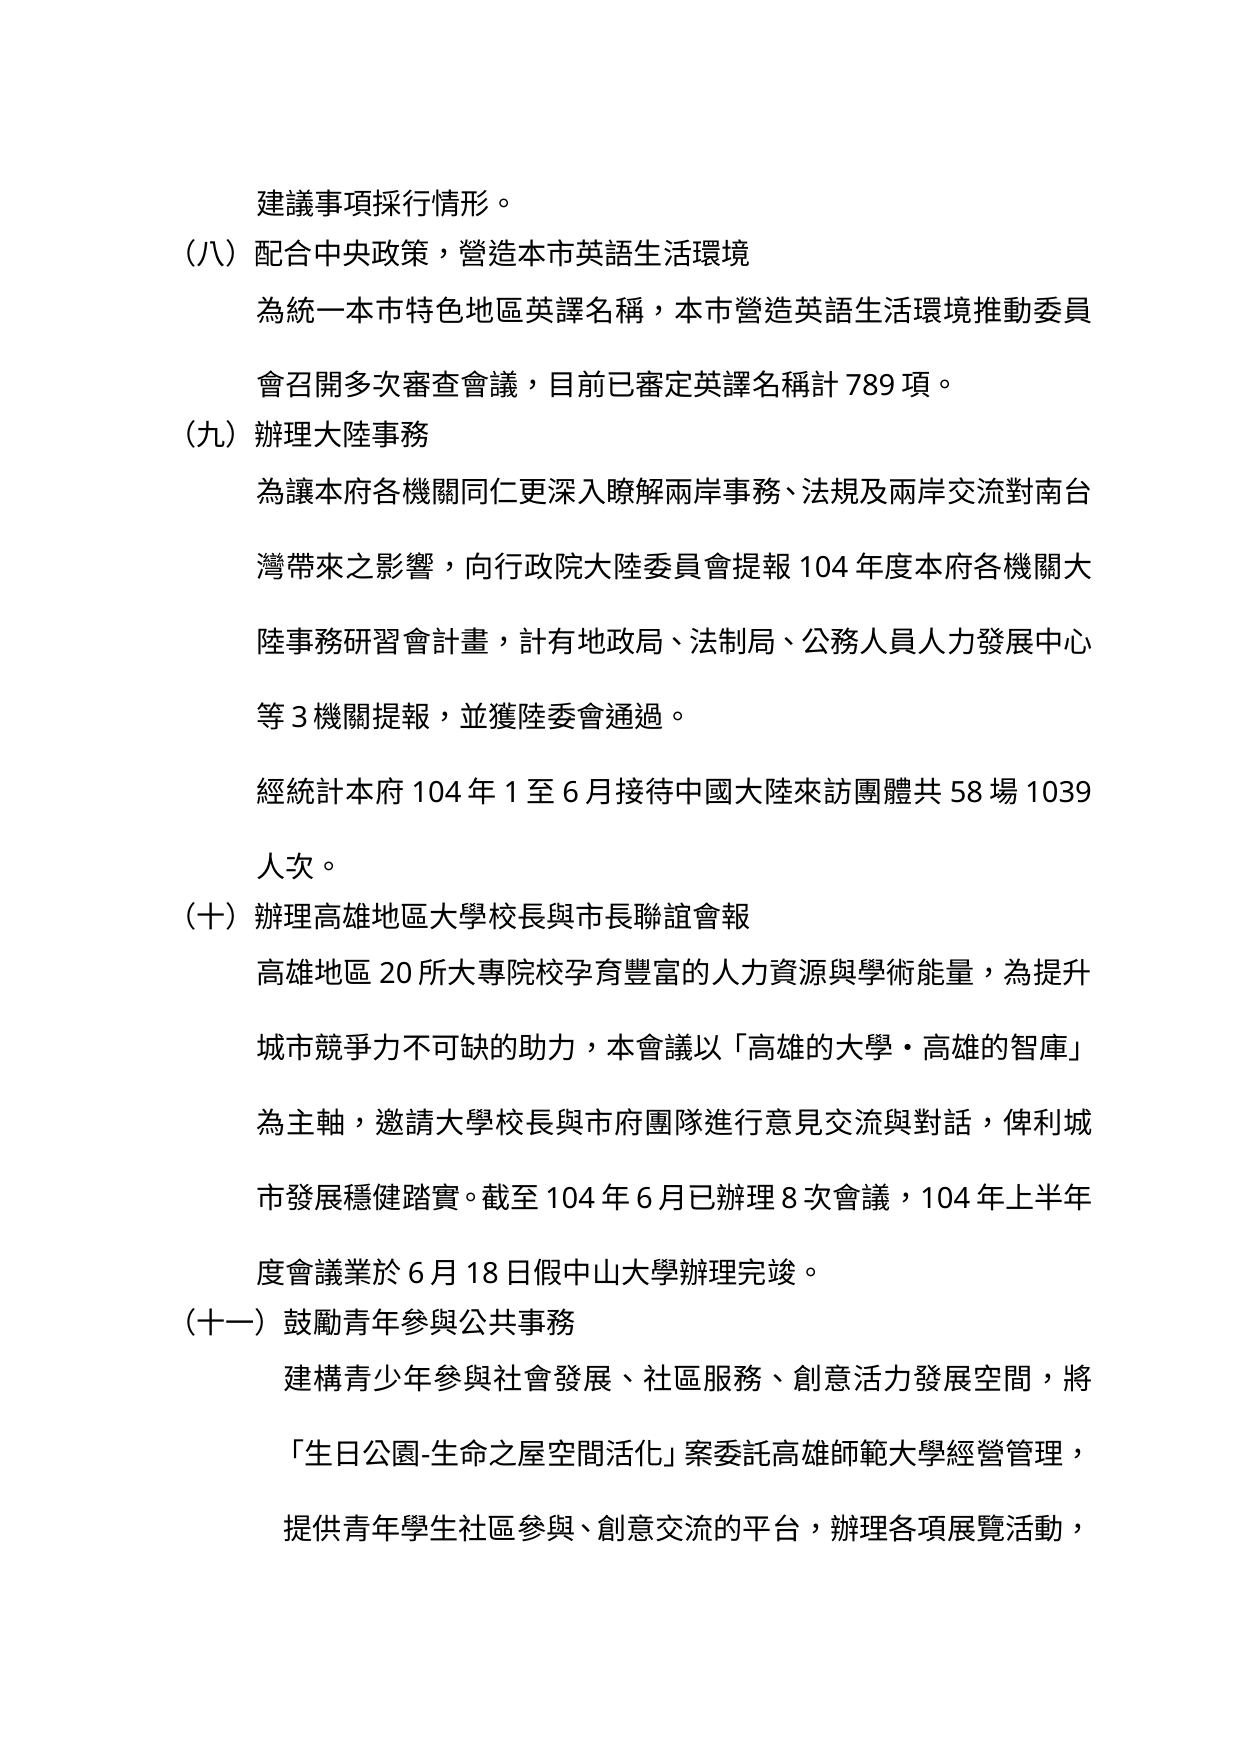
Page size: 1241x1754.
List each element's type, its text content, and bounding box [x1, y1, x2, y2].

text 高雄地區20所大專院校孕育豐富的人力資源與學術能量，為提升城市競爭力不可缺的助力，本會議以「高雄的大學‧高雄的智庫」為主軸，邀請大學校長與市府團隊進行意見交流與對話，俾利城市發展穩健踏實。截至104年6月已辦理8次會議，104年上半年度會議業於6月18日假中山大學辦理完竣。 [256, 933, 1092, 1308]
text （十一）鼓勵青年參與公共事務 [148, 1308, 1092, 1339]
text （八）配合中央政策，營造本市英語生活環境 [148, 239, 1092, 271]
text （十）辦理高雄地區大學校長與市長聯誼會報 [148, 902, 1092, 933]
text 為讓本府各機關同仁更深入瞭解兩岸事務、法規及兩岸交流對南台灣帶來之影響，向行政院大陸委員會提報104年度本府各機關大陸事務研習會計畫，計有地政局、法制局、公務人員人力發展中心等3機關提報，並獲陸委會通過。 [256, 452, 1092, 752]
text 建構青少年參與社會發展、社區服務、創意活力發展空間，將「生日公園-生命之屋空間活化」案委託高雄師範大學經營管理，提供青年學生社區參與、創意交流的平台，辦理各項展覽活動，與社區居民互動，使青年的藝術創發能量能扎根社區。104年1月至6月已辦理「沒有建築的建築師」、「音景多巴胺」、「肉體與土地」、「美帝．企鵝．白浪」等4場次展覽。 [283, 1339, 1092, 1564]
text 建議事項採行情形。 [256, 164, 1092, 239]
text （九）辦理大陸事務 [148, 421, 1092, 452]
text 為統一本巿特色地區英譯名稱，本巿營造英語生活環境推動委員會召開多次審查會議，目前已審定英譯名稱計789項。 [256, 271, 1092, 421]
text 經統計本府104年1至6月接待中國大陸來訪團體共58場1039人次。 [256, 752, 1092, 902]
